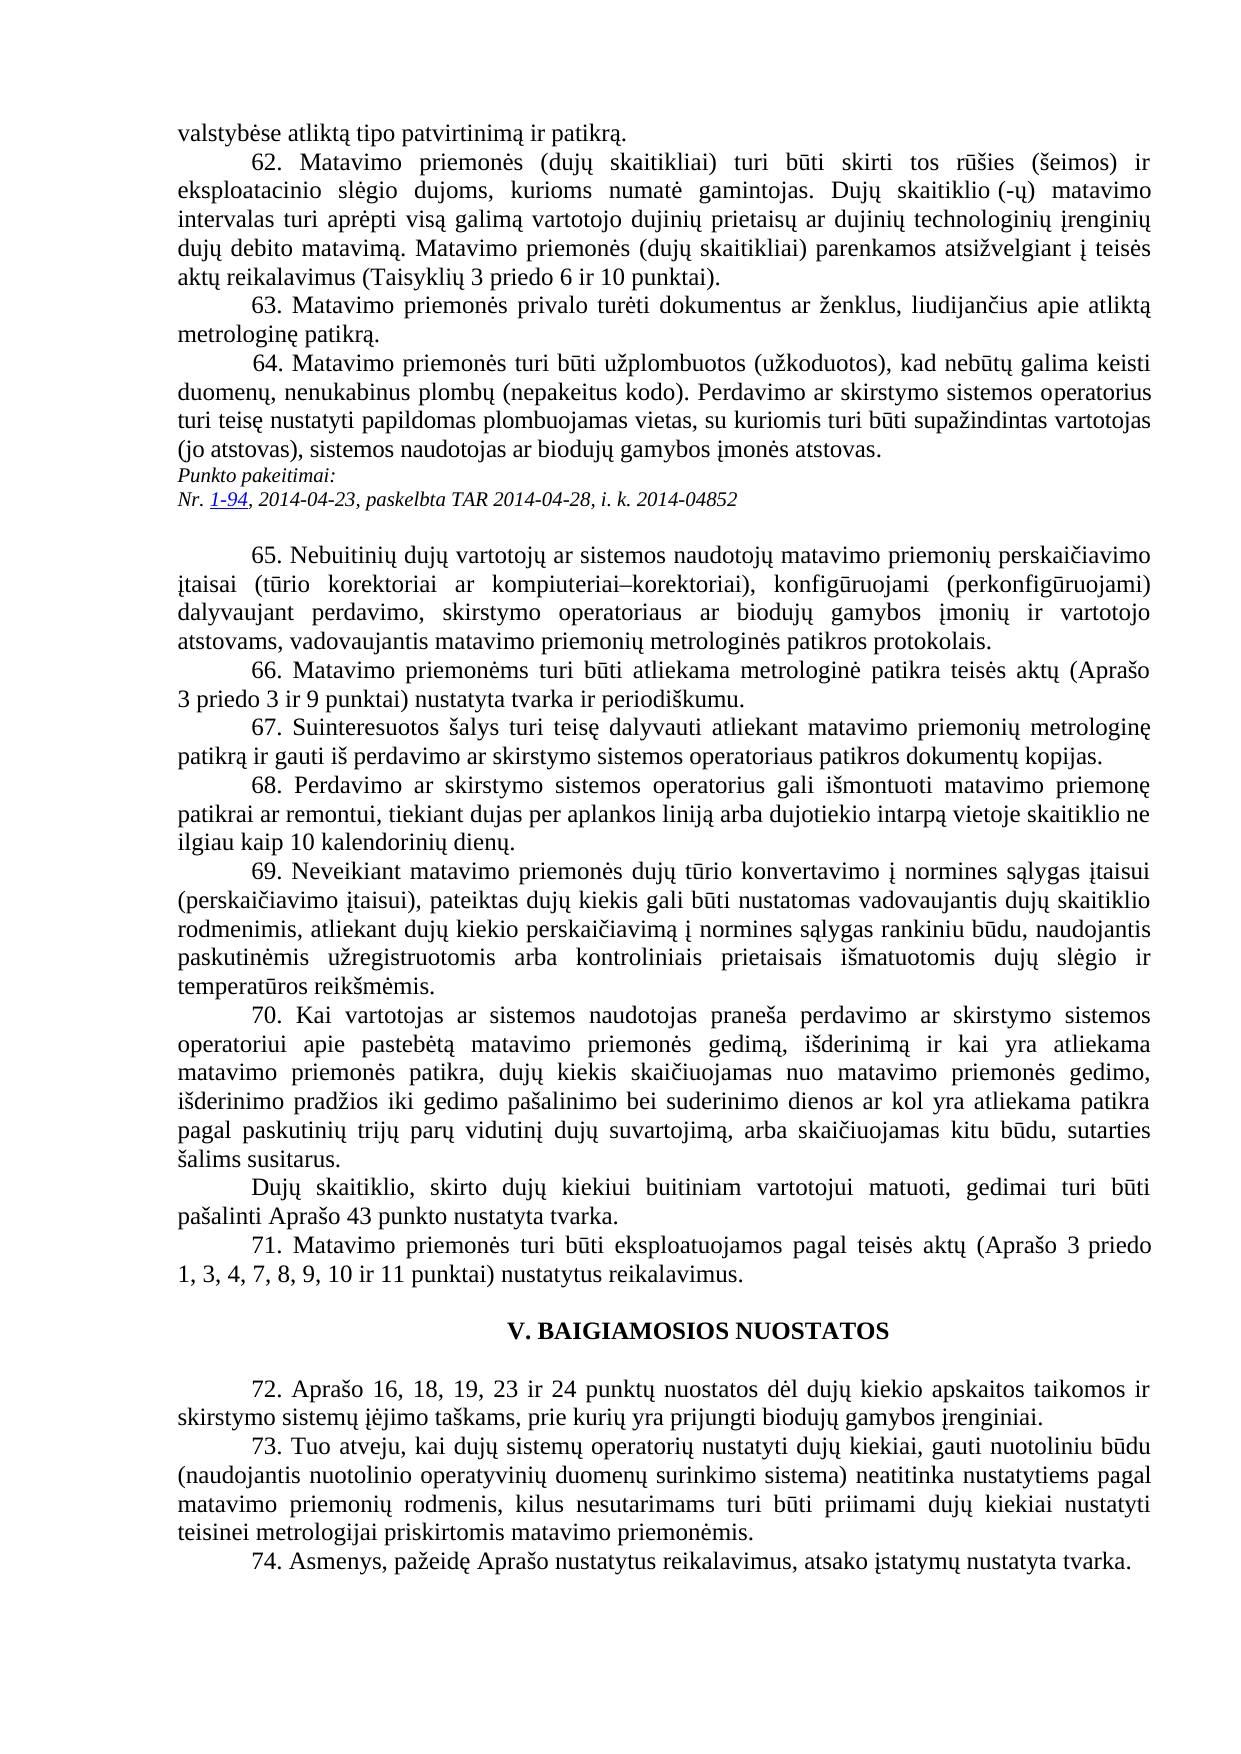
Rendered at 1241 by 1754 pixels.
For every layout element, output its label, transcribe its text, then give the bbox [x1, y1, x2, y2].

text 74. Asmenys, pažeidę Aprašo nustatytus reikalavimus, atsako įstatymų nustatyta tvarka. [177, 1546, 1152, 1575]
text Nr. 1-94, 2014-04-23, paskelbta TAR 2014-04-28, i. k. 2014-04852 [177, 487, 1152, 511]
text 71. Matavimo priemonės turi būti eksploatuojamos pagal teisės aktų (Aprašo 3 priedo 1, 3, 4, 7, 8, 9, 10 ir 11 punktai) nustatytus reikalavimus. [177, 1230, 1152, 1287]
text 73. Tuo atveju, kai dujų sistemų operatorių nustatyti dujų kiekiai, gauti nuotoliniu būdu (naudojantis nuotolinio operatyvinių duomenų surinkimo sistema) neatitinka nustatytiems pagal matavimo priemonių rodmenis, kilus nesutarimams turi būti priimami dujų kiekiai nustatyti teisinei metrologijai priskirtomis matavimo priemonėmis. [177, 1431, 1152, 1546]
text valstybėse atliktą tipo patvirtinimą ir patikrą. [177, 118, 1152, 147]
text 63. Matavimo priemonės privalo turėti dokumentus ar ženklus, liudijančius apie atliktą metrologinę patikrą. [177, 291, 1152, 348]
text V. BAIGIAMOSIOS NUOSTATOS [177, 1316, 1152, 1345]
text Punkto pakeitimai: [177, 463, 1152, 487]
text 70. Kai vartotojas ar sistemos naudotojas praneša perdavimo ar skirstymo sistemos operatoriui apie pastebėtą matavimo priemonės gedimą, išderinimą ir kai yra atliekama matavimo priemonės patikra, dujų kiekis skaičiuojamas nuo matavimo priemonės gedimo, išderinimo pradžios iki gedimo pašalinimo bei suderinimo dienos ar kol yra atliekama patikra pagal paskutinių trijų parų vidutinį dujų suvartojimą, arba skaičiuojamas kitu būdu, sutarties šalims susitarus. [177, 1000, 1152, 1172]
text 67. Suinteresuotos šalys turi teisę dalyvauti atliekant matavimo priemonių metrologinę patikrą ir gauti iš perdavimo ar skirstymo sistemos operatoriaus patikros dokumentų kopijas. [177, 712, 1152, 770]
text Dujų skaitiklio, skirto dujų kiekiui buitiniam vartotojui matuoti, gedimai turi būti pašalinti Aprašo 43 punkto nustatyta tvarka. [177, 1172, 1152, 1230]
text 68. Perdavimo ar skirstymo sistemos operatorius gali išmontuoti matavimo priemonę patikrai ar remontui, tiekiant dujas per aplankos liniją arba dujotiekio intarpą vietoje skaitiklio ne ilgiau kaip 10 kalendorinių dienų. [177, 770, 1152, 856]
text 69. Neveikiant matavimo priemonės dujų tūrio konvertavimo į normines sąlygas įtaisui (perskaičiavimo įtaisui), pateiktas dujų kiekis gali būti nustatomas vadovaujantis dujų skaitiklio rodmenimis, atliekant dujų kiekio perskaičiavimą į normines sąlygas rankiniu būdu, naudojantis paskutinėmis užregistruotomis arba kontroliniais prietaisais išmatuotomis dujų slėgio ir temperatūros reikšmėmis. [177, 856, 1152, 1000]
text 66. Matavimo priemonėms turi būti atliekama metrologinė patikra teisės aktų (Aprašo 3 priedo 3 ir 9 punktai) nustatyta tvarka ir periodiškumu. [177, 655, 1152, 712]
text 62. Matavimo priemonės (dujų skaitikliai) turi būti skirti tos rūšies (šeimos) ir eksploatacinio slėgio dujoms, kurioms numatė gamintojas. Dujų skaitiklio (-ų) matavimo intervalas turi aprėpti visą galimą vartotojo dujinių prietaisų ar dujinių technologinių įrenginių dujų debito matavimą. Matavimo priemonės (dujų skaitikliai) parenkamos atsižvelgiant į teisės aktų reikalavimus (Taisyklių 3 priedo 6 ir 10 punktai). [177, 147, 1152, 291]
text 64. Matavimo priemonės turi būti užplombuotos (užkoduotos), kad nebūtų galima keisti duomenų, nenukabinus plombų (nepakeitus kodo). Perdavimo ar skirstymo sistemos operatorius turi teisę nustatyti papildomas plombuojamas vietas, su kuriomis turi būti supažindintas vartotojas (jo atstovas), sistemos naudotojas ar biodujų gamybos įmonės atstovas. [177, 348, 1152, 463]
text 65. Nebuitinių dujų vartotojų ar sistemos naudotojų matavimo priemonių perskaičiavimo įtaisai (tūrio korektoriai ar kompiuteriai–korektoriai), konfigūruojami (perkonfigūruojami) dalyvaujant perdavimo, skirstymo operatoriaus ar biodujų gamybos įmonių ir vartotojo atstovams, vadovaujantis matavimo priemonių metrologinės patikros protokolais. [177, 540, 1152, 655]
text 72. Aprašo 16, 18, 19, 23 ir 24 punktų nuostatos dėl dujų kiekio apskaitos taikomos ir skirstymo sistemų įėjimo taškams, prie kurių yra prijungti biodujų gamybos įrenginiai. [177, 1374, 1152, 1431]
